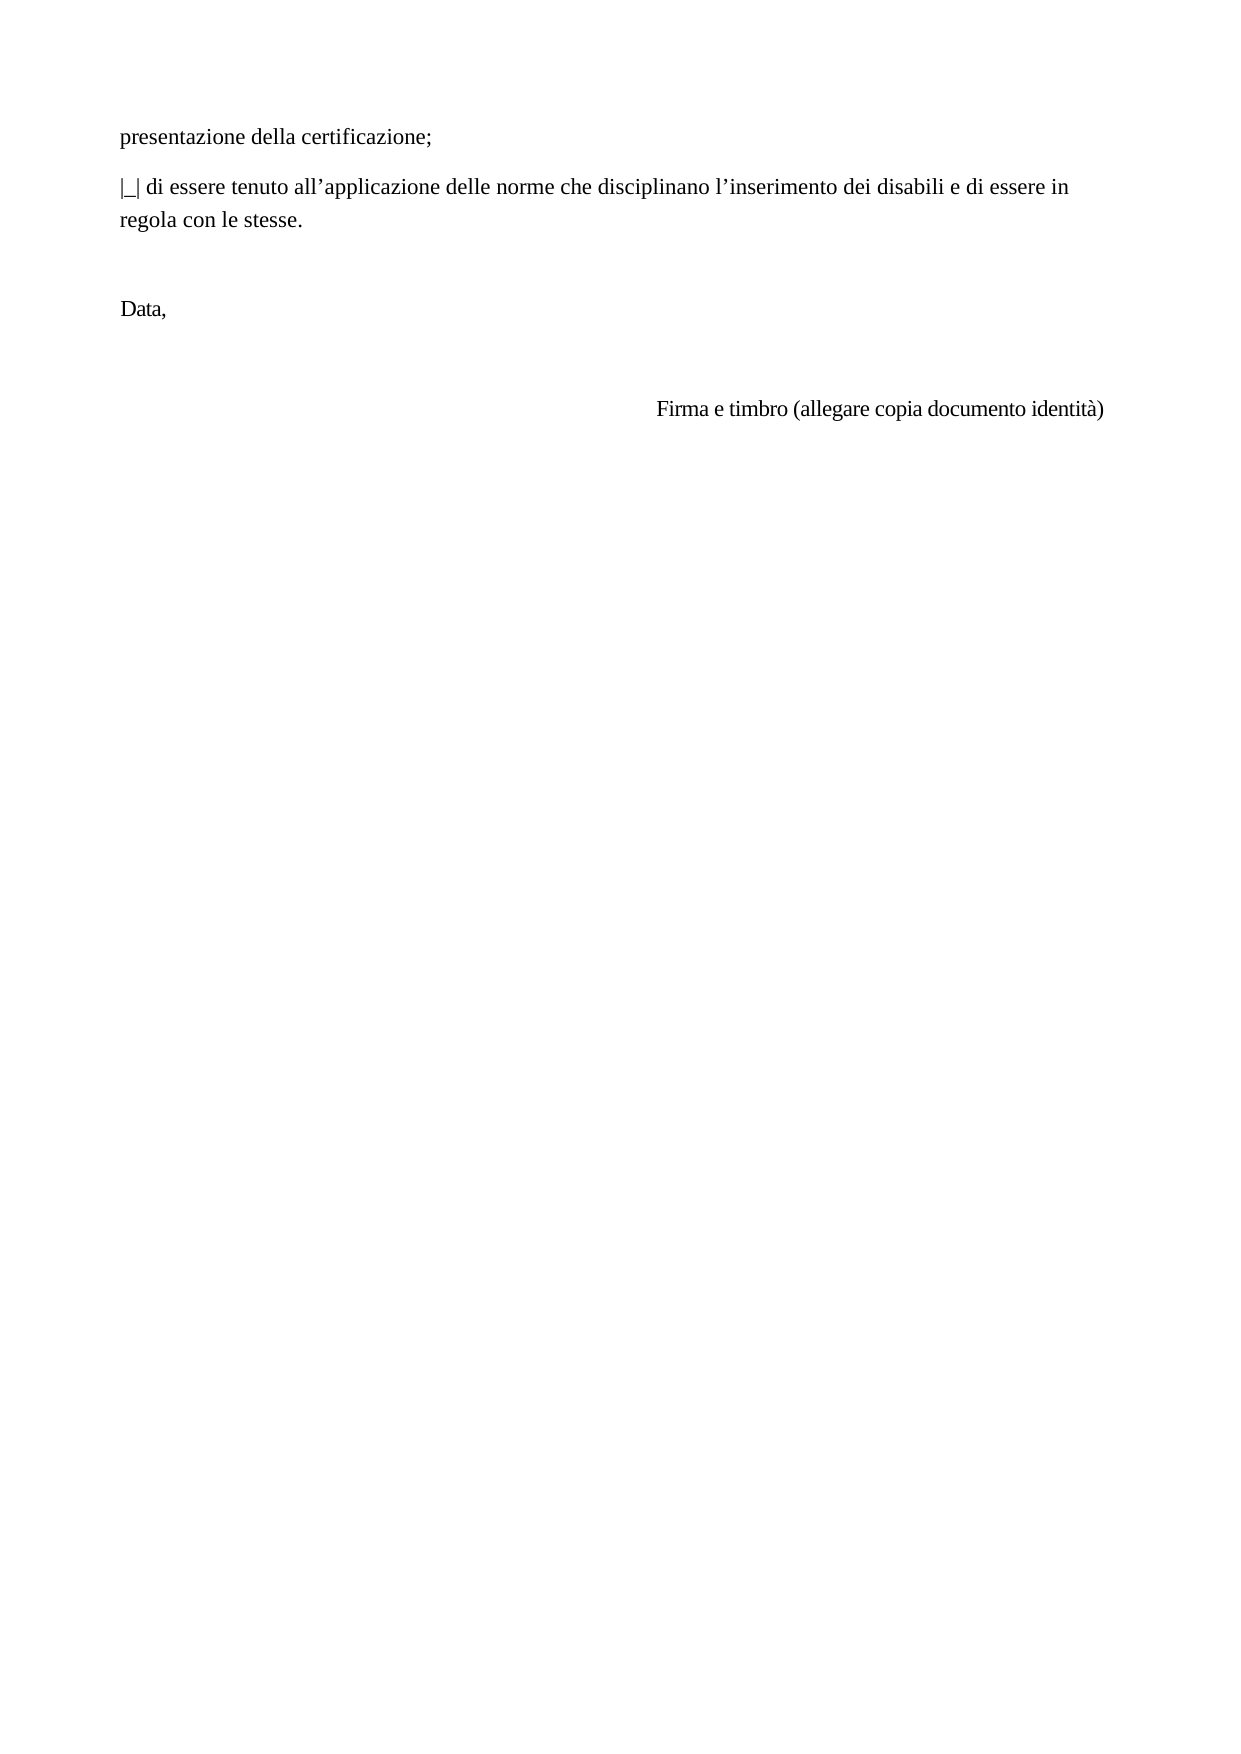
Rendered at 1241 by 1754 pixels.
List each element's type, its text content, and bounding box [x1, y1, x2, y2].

text |_| di essere tenuto all’applicazione delle norme che disciplinano l’inserimento dei disabili e di essere in regola con le stesse. [119, 168, 1122, 234]
text presentazione della certificazione; [119, 118, 1122, 151]
text Firma e timbro (allegare copia documento identità) [118, 390, 1104, 423]
text Data, [120, 290, 1122, 323]
